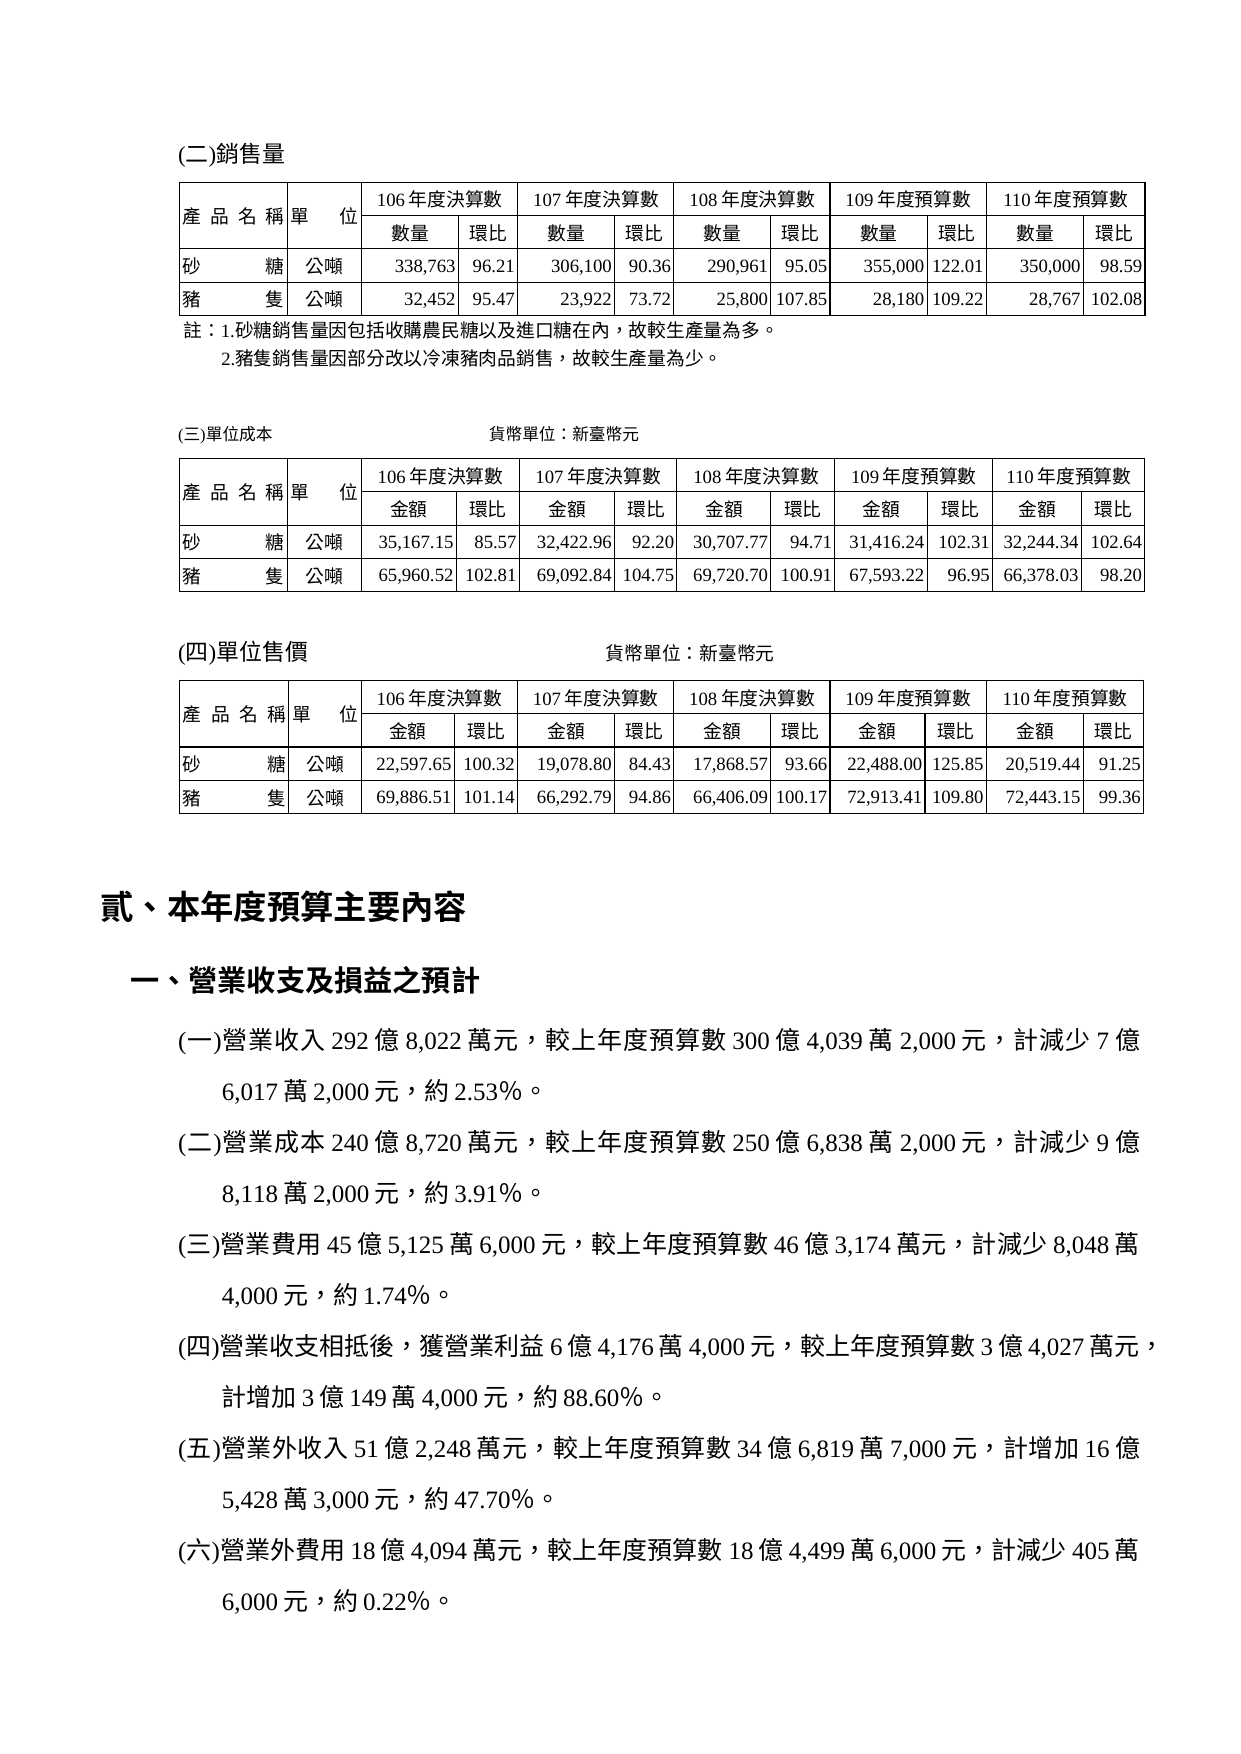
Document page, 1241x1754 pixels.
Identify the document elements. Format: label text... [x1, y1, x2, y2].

table_cell 環比 [1084, 714, 1143, 746]
table_cell 107.85 [771, 283, 829, 315]
table_cell 數量 [518, 216, 614, 248]
table_cell 109.22 [928, 283, 986, 315]
table_header 110年度預算數 [987, 183, 1144, 215]
subtitle 貳、本年度預算主要內容 [100, 881, 1140, 929]
table_cell 66,292.79 [518, 781, 614, 813]
table_cell 93.66 [771, 748, 829, 780]
table_cell 金額 [362, 714, 454, 746]
table_cell 125.85 [926, 748, 986, 780]
table_cell 96.95 [928, 559, 992, 591]
table_cell 72,443.15 [987, 781, 1083, 813]
table_cell 30,707.77 [677, 526, 770, 558]
table_cell 環比 [615, 216, 673, 248]
table_header 107年度決算數 [518, 681, 673, 713]
table_cell 環比 [928, 216, 986, 248]
table_cell 69,092.84 [520, 559, 614, 591]
table_header 108年度決算數 [674, 183, 829, 215]
table_cell 100.91 [771, 559, 834, 591]
text (三)單位成本 貨幣單位：新臺幣元 [178, 395, 1140, 445]
table_header 110年度預算數 [987, 681, 1143, 713]
table_cell 22,488.00 [831, 748, 924, 780]
table_cell 72,913.41 [831, 781, 924, 813]
table_cell 公噸 [288, 526, 361, 558]
table_cell 公噸 [289, 781, 361, 813]
table_cell 102.64 [1082, 526, 1144, 558]
table_cell 66,406.09 [674, 781, 770, 813]
table_cell 17,868.57 [674, 748, 770, 780]
table_cell 公噸 [288, 559, 361, 591]
table_header 單位 [288, 183, 361, 248]
table_header 109年度預算數 [831, 183, 986, 215]
table_cell 公噸 [288, 249, 361, 282]
table_cell 金額 [518, 714, 614, 746]
table_cell 92.20 [615, 526, 676, 558]
table_cell 306,100 [518, 249, 614, 282]
table_cell 32,452 [362, 283, 458, 315]
table_header 110年度預算數 [993, 459, 1144, 491]
table_cell 25,800 [674, 283, 770, 315]
table_cell 公噸 [289, 748, 361, 780]
table_cell 豬隻 [180, 283, 287, 315]
table_cell 100.17 [771, 781, 829, 813]
table_cell 金額 [520, 492, 614, 524]
table_cell 73.72 [615, 283, 673, 315]
table_cell 100.32 [455, 748, 517, 780]
table_cell 金額 [677, 492, 770, 524]
table_cell 金額 [831, 714, 924, 746]
text (二)銷售量 [178, 136, 1140, 169]
table_cell 環比 [771, 216, 829, 248]
table_header 108年度決算數 [674, 681, 829, 713]
table_cell 金額 [993, 492, 1081, 524]
table_cell 砂糖 [180, 748, 288, 780]
table_cell 69,720.70 [677, 559, 770, 591]
table_cell 金額 [362, 492, 456, 524]
table_cell 350,000 [987, 249, 1083, 282]
table_cell 環比 [455, 714, 517, 746]
table_header 109年度預算數 [831, 681, 986, 713]
table_cell 環比 [457, 492, 519, 524]
table_header 106年度決算數 [362, 459, 519, 491]
table_cell 99.36 [1084, 781, 1143, 813]
table_cell 環比 [926, 714, 986, 746]
table_cell 66,378.03 [993, 559, 1081, 591]
table_cell 90.36 [615, 249, 673, 282]
table_cell 85.57 [457, 526, 519, 558]
table_cell 31,416.24 [835, 526, 927, 558]
table_cell 102.31 [928, 526, 992, 558]
table_header 108年度決算數 [677, 459, 834, 491]
table_cell 67,593.22 [835, 559, 927, 591]
table_header 單位 [289, 681, 361, 746]
table_cell 數量 [987, 216, 1083, 248]
table_cell 環比 [615, 714, 673, 746]
text (一)營業收入292億8,022萬元，較上年度預算數300億4,039萬2,000元，計減少7億6,017萬2,000元，約2.53％。 [178, 1005, 1140, 1107]
table_header 107年度決算數 [518, 183, 673, 215]
table_cell 355,000 [831, 249, 927, 282]
table_cell 122.01 [928, 249, 986, 282]
text (四)單位售價 貨幣單位：新臺幣元 [178, 617, 1140, 667]
table_cell 金額 [674, 714, 770, 746]
table_cell 95.05 [771, 249, 829, 282]
table_cell 數量 [362, 216, 458, 248]
table_cell 109.80 [926, 781, 986, 813]
table_cell 數量 [674, 216, 770, 248]
table_cell 環比 [928, 492, 992, 524]
table_header 106年度決算數 [362, 681, 517, 713]
text 2.豬隻銷售量因部分改以冷凍豬肉品銷售，故較生產量為少。 [221, 343, 1140, 370]
table_cell 環比 [771, 492, 834, 524]
text (六)營業外費用18億4,094萬元，較上年度預算數18億4,499萬6,000元，計減少405萬6,000元，約0.22％。 [178, 1516, 1140, 1618]
table_cell 91.25 [1084, 748, 1143, 780]
table_cell 砂糖 [180, 526, 287, 558]
table_cell 豬隻 [180, 559, 287, 591]
table_cell 84.43 [615, 748, 673, 780]
table_cell 豬隻 [180, 781, 288, 813]
table_header 單位 [288, 459, 361, 524]
table_cell 94.71 [771, 526, 834, 558]
table_cell 101.14 [455, 781, 517, 813]
table_cell 環比 [459, 216, 517, 248]
table_cell 環比 [1084, 216, 1144, 248]
text 註：1.砂糖銷售量因包括收購農民糖以及進口糖在內，故較生產量為多。 [183, 316, 1140, 343]
table_cell 96.21 [459, 249, 517, 282]
table_cell 104.75 [615, 559, 676, 591]
text (五)營業外收入51億2,248萬元，較上年度預算數34億6,819萬7,000元，計增加16億5,428萬3,000元，約47.70％。 [178, 1414, 1140, 1516]
table_cell 金額 [987, 714, 1083, 746]
table_cell 砂糖 [180, 249, 287, 282]
table_cell 23,922 [518, 283, 614, 315]
text (三)營業費用45億5,125萬6,000元，較上年度預算數46億3,174萬元，計減少8,048萬4,000元，約1.74％。 [178, 1209, 1140, 1312]
table_cell 95.47 [459, 283, 517, 315]
table_cell 公噸 [288, 283, 361, 315]
table_header 109年度預算數 [835, 459, 992, 491]
table_header 產品名稱 [180, 459, 287, 524]
table_cell 環比 [771, 714, 829, 746]
table_cell 32,244.34 [993, 526, 1081, 558]
table_cell 28,767 [987, 283, 1083, 315]
table_cell 65,960.52 [362, 559, 456, 591]
table_cell 22,597.65 [362, 748, 454, 780]
text (二)營業成本240億8,720萬元，較上年度預算數250億6,838萬2,000元，計減少9億8,118萬2,000元，約3.91％。 [178, 1107, 1140, 1209]
table_cell 98.20 [1082, 559, 1144, 591]
table_cell 35,167.15 [362, 526, 456, 558]
table_cell 金額 [835, 492, 927, 524]
table_cell 32,422.96 [520, 526, 614, 558]
table_cell 19,078.80 [518, 748, 614, 780]
table_cell 數量 [831, 216, 927, 248]
table_cell 28,180 [831, 283, 927, 315]
table_cell 69,886.51 [362, 781, 454, 813]
table_cell 290,961 [674, 249, 770, 282]
table_header 產品名稱 [180, 681, 288, 746]
table_header 106年度決算數 [362, 183, 517, 215]
table_cell 環比 [1082, 492, 1144, 524]
table_cell 338,763 [362, 249, 458, 282]
text (四)營業收支相抵後，獲營業利益6億4,176萬4,000元，較上年度預算數3億4,027萬元，計增加3億149萬4,000元，約88.60％。 [178, 1312, 1140, 1414]
subtitle 一、營業收支及損益之預計 [130, 958, 1140, 1000]
table_cell 94.86 [615, 781, 673, 813]
table_cell 環比 [615, 492, 676, 524]
table_header 107年度決算數 [520, 459, 676, 491]
table_header 產品名稱 [180, 183, 287, 248]
table_cell 102.81 [457, 559, 519, 591]
table_cell 20,519.44 [987, 748, 1083, 780]
table_cell 102.08 [1084, 283, 1144, 315]
table_cell 98.59 [1084, 249, 1144, 282]
